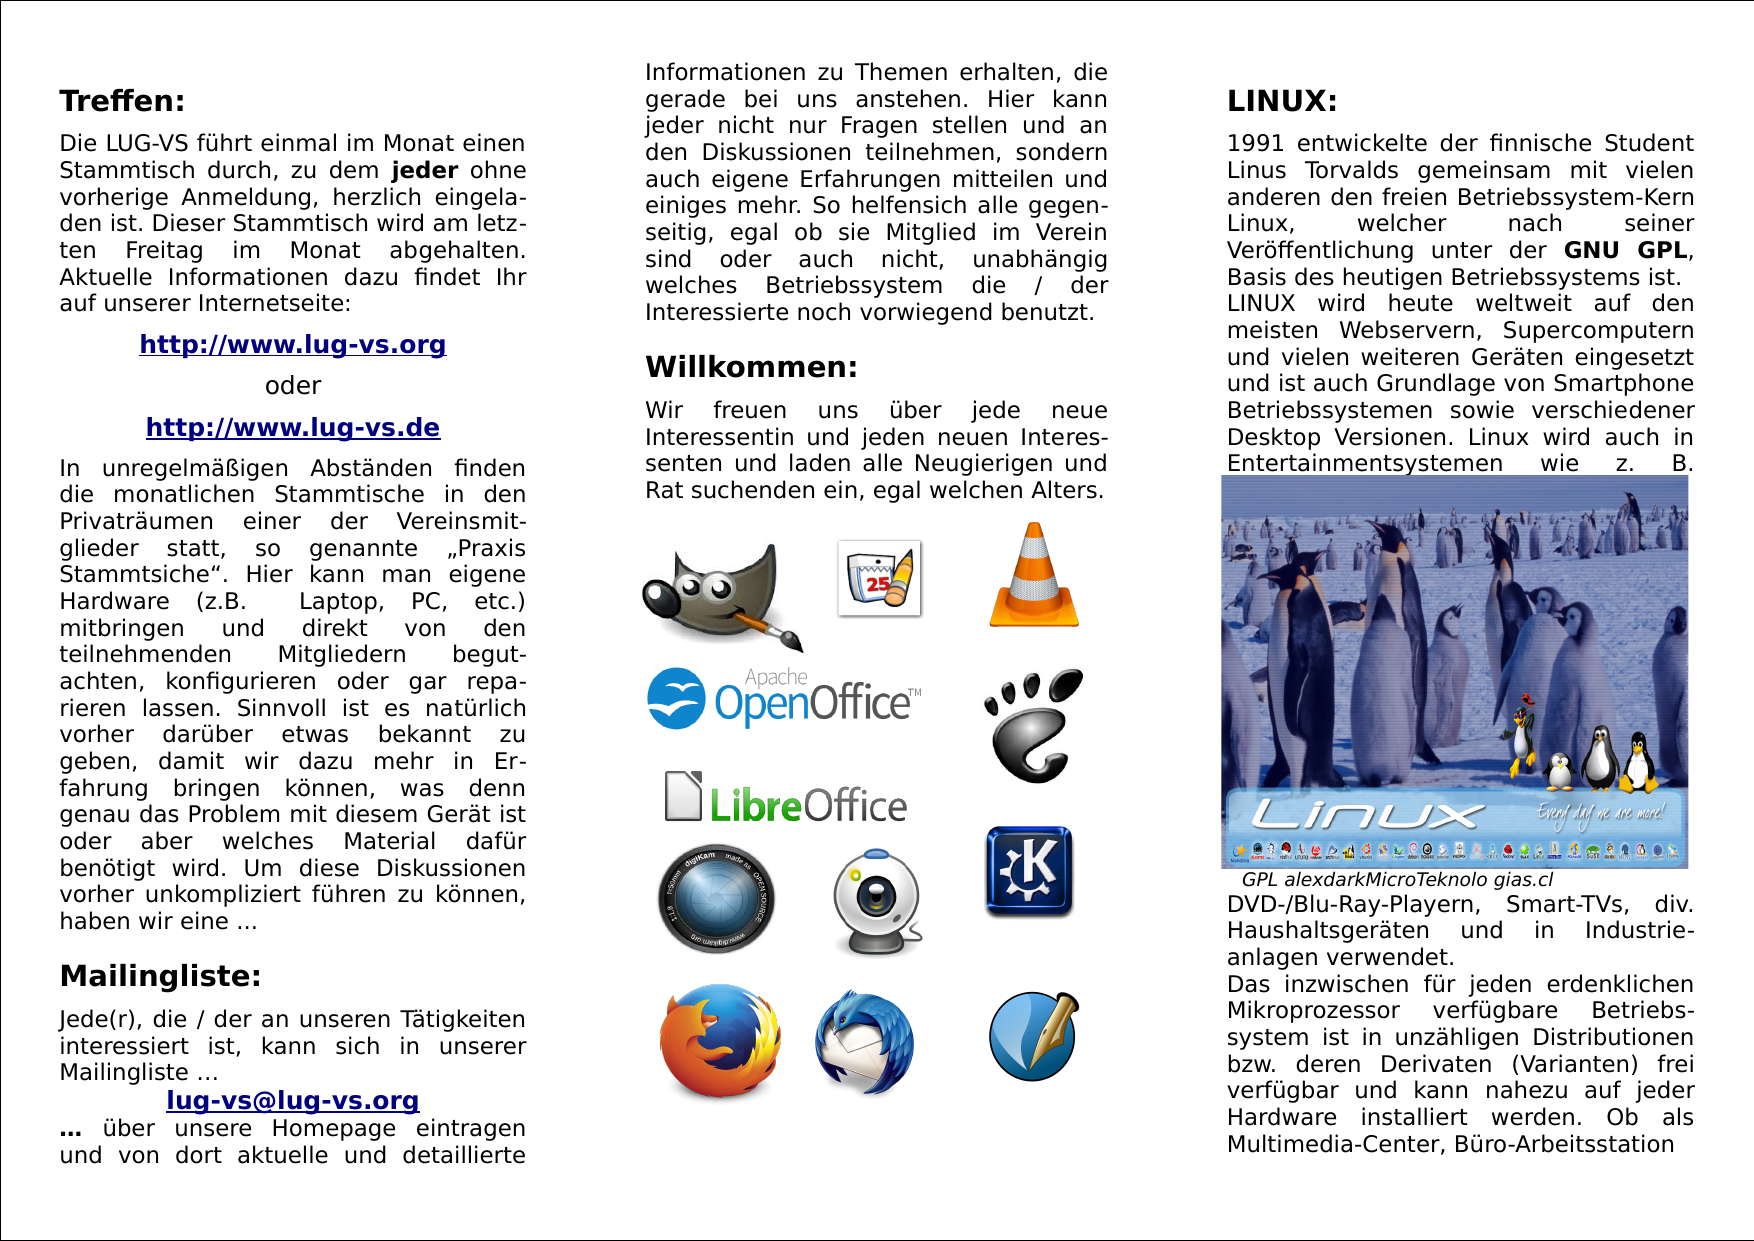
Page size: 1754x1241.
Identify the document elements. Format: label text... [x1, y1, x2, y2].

picture [981, 820, 1077, 922]
subtitle Willkommen: [645, 351, 1108, 385]
picture [646, 751, 936, 967]
picture [835, 538, 925, 620]
subtitle Mailingliste: [59, 960, 527, 994]
text Das inzwischen für jeden erdenklichen Mikroprozessor verfügbare Betriebs­system ist in unzähligen Distributionen bzw. deren Derivaten (Varianten) frei verfügbar und kann nahezu auf jeder Hardware installiert werden. Ob als Multimedia-Center, Büro-Arbeitsstation [1227, 971, 1695, 1157]
picture [659, 984, 781, 1105]
text … über unsere Homepage eintragen und von dort aktuelle und detaillierte [59, 1115, 527, 1169]
text LINUX wird heute welt­weit auf den meisten Web­servern, Super­computern und vielen weiteren Geräten eingesetzt und ist auch Grundlage von Smartphone Betriebs­systemen sowie verschie­dener Desktop Versionen. Linux wird auch in Entertainment­systemen wie z. B. DVD-/Blu-Ray-Playern, Smart-TVs, div. Haus­halts­geräten und in Industrie­anlagen verwendet. [1227, 291, 1709, 509]
subtitle Treffen: [59, 84, 527, 118]
text http://www.lug-vs.de [59, 413, 527, 442]
text Die LUG-VS führt einmal im Monat einen Stammtisch durch, zu dem jeder ohne vorherige Anmeldung, herzlich eingela­den ist. Dieser Stammtisch wird am letz­ten Freitag im Monat ab­gehalten. Aktuel­le Informationen dazu findet Ihr auf unserer Internetseite: [59, 131, 527, 317]
picture [1221, 475, 1689, 869]
text Infor­mationen zu Themen erhalten, die gera­de bei uns anstehen. Hier kann jeder nicht nur Fragen stellen und an den Dis­kussionen teilnehmen, sondern auch eigene Erfahrungen mitteilen und einiges mehr. So helfensich alle gegen­seitig, egal ob sie Mitglied im Verein sind oder auch nicht, unabhängig welches Betriebssystem die / der Interessierte noch vorwiegend benutzt. [645, 59, 1108, 326]
picture [982, 520, 1086, 628]
text GPL alexdarkMicroTeknolo gias.cl [1242, 509, 1709, 891]
picture [985, 987, 1084, 1087]
picture [640, 517, 922, 743]
picture [961, 662, 1098, 792]
picture [812, 985, 918, 1103]
text http://www.lug-vs.org [59, 330, 527, 359]
text lug-vs@lug-vs.org [59, 1086, 527, 1115]
subtitle LINUX: [1227, 84, 1695, 118]
text 1991 entwickelte der finnische Student Linus Torvalds gemeinsam mit vielen anderen den freien Betriebs­system-Kern Linux, welcher nach seiner Veröffentlichung unter der GNU GPL, Basis des heutigen Betriebssystems ist. [1227, 131, 1695, 291]
text Jede(r), die / der an unseren Tätigkeiten interessiert ist, kann sich in unserer Mailingliste … [59, 1006, 527, 1086]
text oder [59, 371, 527, 401]
text Wir freuen uns über jede neue Interessentin und jeden neuen Inte­res­senten und laden alle Neugierigen und Rat suchenden ein, egal welchen Alters. [645, 397, 1108, 504]
text In unregelmäßigen Abständen finden die monatlichen Stammtische in den Privat­räumen einer der Vereins­mit­glieder statt, so genannte „Praxis Stammtsiche“. Hier kann man eigene Hardware (z.B. Laptop, PC, etc.) mitbringen und direkt von den teilnehmenden Mitglie­dern be­gut­achten, konfigurieren oder gar repa­rieren lassen. Sinnvoll ist es na­türlich vorher darüber etwas bekannt zu geben, damit wir dazu mehr in Er­fahrung bringen können, was denn genau das Problem mit diesem Gerät ist oder aber welches Material dafür benötigt wird. Um diese Diskussionen vorher unkompli­ziert führen zu können, haben wir eine ... [59, 455, 527, 935]
text LINUX wird heute welt­weit auf den meisten Web­servern, Super­computern und vielen weiteren Geräten eingesetzt und ist auch Grundlage von Smartphone Betriebs­systemen sowie verschie­dener Desktop Versionen. Linux wird auch in Entertainment­systemen wie z. B. DVD-/Blu-Ray-Playern, Smart-TVs, div. Haus­halts­geräten und in Industrie­anlagen verwendet. [1227, 869, 1695, 971]
